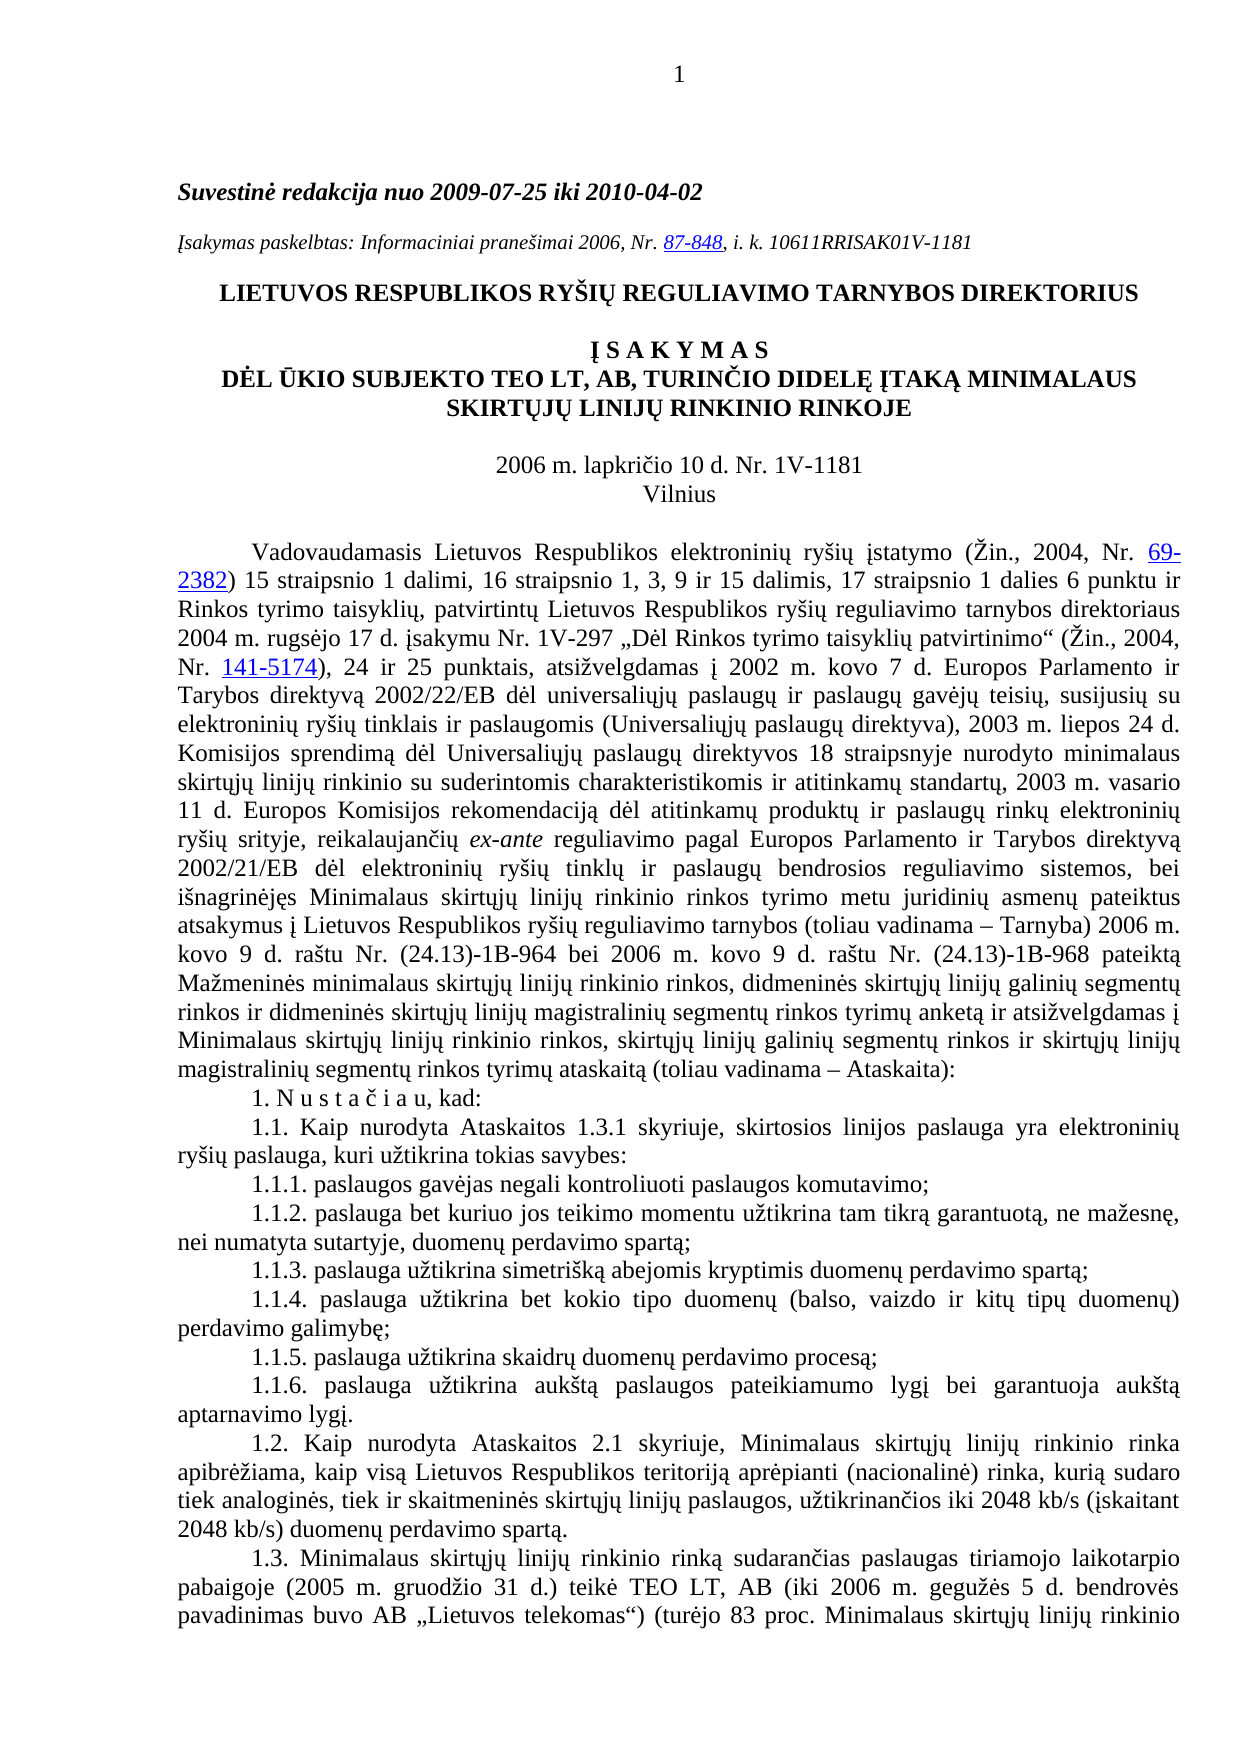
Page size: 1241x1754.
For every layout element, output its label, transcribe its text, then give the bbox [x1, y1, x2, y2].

text 1.1. Kaip nurodyta Ataskaitos 1.3.1 skyriuje, skirtosios linijos paslauga yra elektroninių ryšių paslauga, kuri užtikrina tokias savybes: [177, 1112, 1181, 1169]
text Įsakymas paskelbtas: Informaciniai pranešimai 2006, Nr. 87-848, i. k. 10611RRISAK01V-1181 [177, 230, 1181, 254]
text Vilnius [177, 479, 1181, 508]
text 1.1.2. paslauga bet kuriuo jos teikimo momentu užtikrina tam tikrą garantuotą, ne mažesnę, nei numatyta sutartyje, duomenų perdavimo spartą; [177, 1198, 1181, 1256]
text 1.1.6. paslauga užtikrina aukštą paslaugos pateikiamumo lygį bei garantuoja aukštą aptarnavimo lygį. [177, 1371, 1181, 1428]
text 1. Nustačiau, kad: [177, 1083, 1181, 1112]
text DĖL ŪKIO SUBJEKTO TEO LT, AB, TURINČIO DIDELĘ ĮTAKĄ MINIMALAUS SKIRTŲJŲ LINIJŲ RINKINIO RINKOJE [177, 364, 1181, 422]
text 1.2. Kaip nurodyta Ataskaitos 2.1 skyriuje, Minimalaus skirtųjų linijų rinkinio rinka apibrėžiama, kaip visą Lietuvos Respublikos teritoriją aprėpianti (nacionalinė) rinka, kurią sudaro tiek analoginės, tiek ir skaitmeninės skirtųjų linijų paslaugos, užtikrinančios iki 2048 kb/s (įskaitant 2048 kb/s) duomenų perdavimo spartą. [177, 1428, 1181, 1543]
text Į S A K Y M A S [177, 336, 1181, 364]
text 1.1.5. paslauga užtikrina skaidrų duomenų perdavimo procesą; [177, 1342, 1181, 1371]
text 2006 m. lapkričio 10 d. Nr. 1V-1181 [177, 451, 1181, 479]
text Suvestinė redakcija nuo 2009-07-25 iki 2010-04-02 [177, 177, 1181, 206]
text 1.1.4. paslauga užtikrina bet kokio tipo duomenų (balso, vaizdo ir kitų tipų duomenų) perdavimo galimybę; [177, 1284, 1181, 1342]
text 1.3. Minimalaus skirtųjų linijų rinkinio rinką sudarančias paslaugas tiriamojo laikotarpio pabaigoje (2005 m. gruodžio 31 d.) teikė TEO LT, AB (iki 2006 m. gegužės 5 d. bendrovės pavadinimas buvo AB „Lietuvos telekomas“) (turėjo 83 proc. Minimalaus skirtųjų linijų rinkinio [177, 1543, 1181, 1629]
text Vadovaudamasis Lietuvos Respublikos elektroninių ryšių įstatymo (Žin., 2004, Nr. 69-2382) 15 straipsnio 1 dalimi, 16 straipsnio 1, 3, 9 ir 15 dalimis, 17 straipsnio 1 dalies 6 punktu ir Rinkos tyrimo taisyklių, patvirtintų Lietuvos Respublikos ryšių reguliavimo tarnybos direktoriaus 2004 m. rugsėjo 17 d. įsakymu Nr. 1V-297 „Dėl Rinkos tyrimo taisyklių patvirtinimo“ (Žin., 2004, Nr. 141-5174), 24 ir 25 punktais, atsižvelgdamas į 2002 m. kovo 7 d. Europos Parlamento ir Tarybos direktyvą 2002/22/EB dėl universaliųjų paslaugų ir paslaugų gavėjų teisių, susijusių su elektroninių ryšių tinklais ir paslaugomis (Universaliųjų paslaugų direktyva), 2003 m. liepos 24 d. Komisijos sprendimą dėl Universaliųjų paslaugų direktyvos 18 straipsnyje nurodyto minimalaus skirtųjų linijų rinkinio su suderintomis charakteristikomis ir atitinkamų standartų, 2003 m. vasario 11 d. Europos Komisijos rekomendaciją dėl atitinkamų produktų ir paslaugų rinkų elektroninių ryšių srityje, reikalaujančių ex-ante reguliavimo pagal Europos Parlamento ir Tarybos direktyvą 2002/21/EB dėl elektroninių ryšių tinklų ir paslaugų bendrosios reguliavimo sistemos, bei išnagrinėjęs Minimalaus skirtųjų linijų rinkinio rinkos tyrimo metu juridinių asmenų pateiktus atsakymus į Lietuvos Respublikos ryšių reguliavimo tarnybos (toliau vadinama – Tarnyba) 2006 m. kovo 9 d. raštu Nr. (24.13)-1B-964 bei 2006 m. kovo 9 d. raštu Nr. (24.13)-1B-968 pateiktą Mažmeninės minimalaus skirtųjų linijų rinkinio rinkos, didmeninės skirtųjų linijų galinių segmentų rinkos ir didmeninės skirtųjų linijų magistralinių segmentų rinkos tyrimų anketą ir atsižvelgdamas į Minimalaus skirtųjų linijų rinkinio rinkos, skirtųjų linijų galinių segmentų rinkos ir skirtųjų linijų magistralinių segmentų rinkos tyrimų ataskaitą (toliau vadinama – Ataskaita): [177, 537, 1181, 1083]
text 1.1.3. paslauga užtikrina simetrišką abejomis kryptimis duomenų perdavimo spartą; [177, 1256, 1181, 1284]
text LIETUVOS RESPUBLIKOS RYŠIŲ REGULIAVIMO TARNYBOS DIREKTORIUS [177, 278, 1181, 307]
text 1.1.1. paslaugos gavėjas negali kontroliuoti paslaugos komutavimo; [177, 1169, 1181, 1198]
